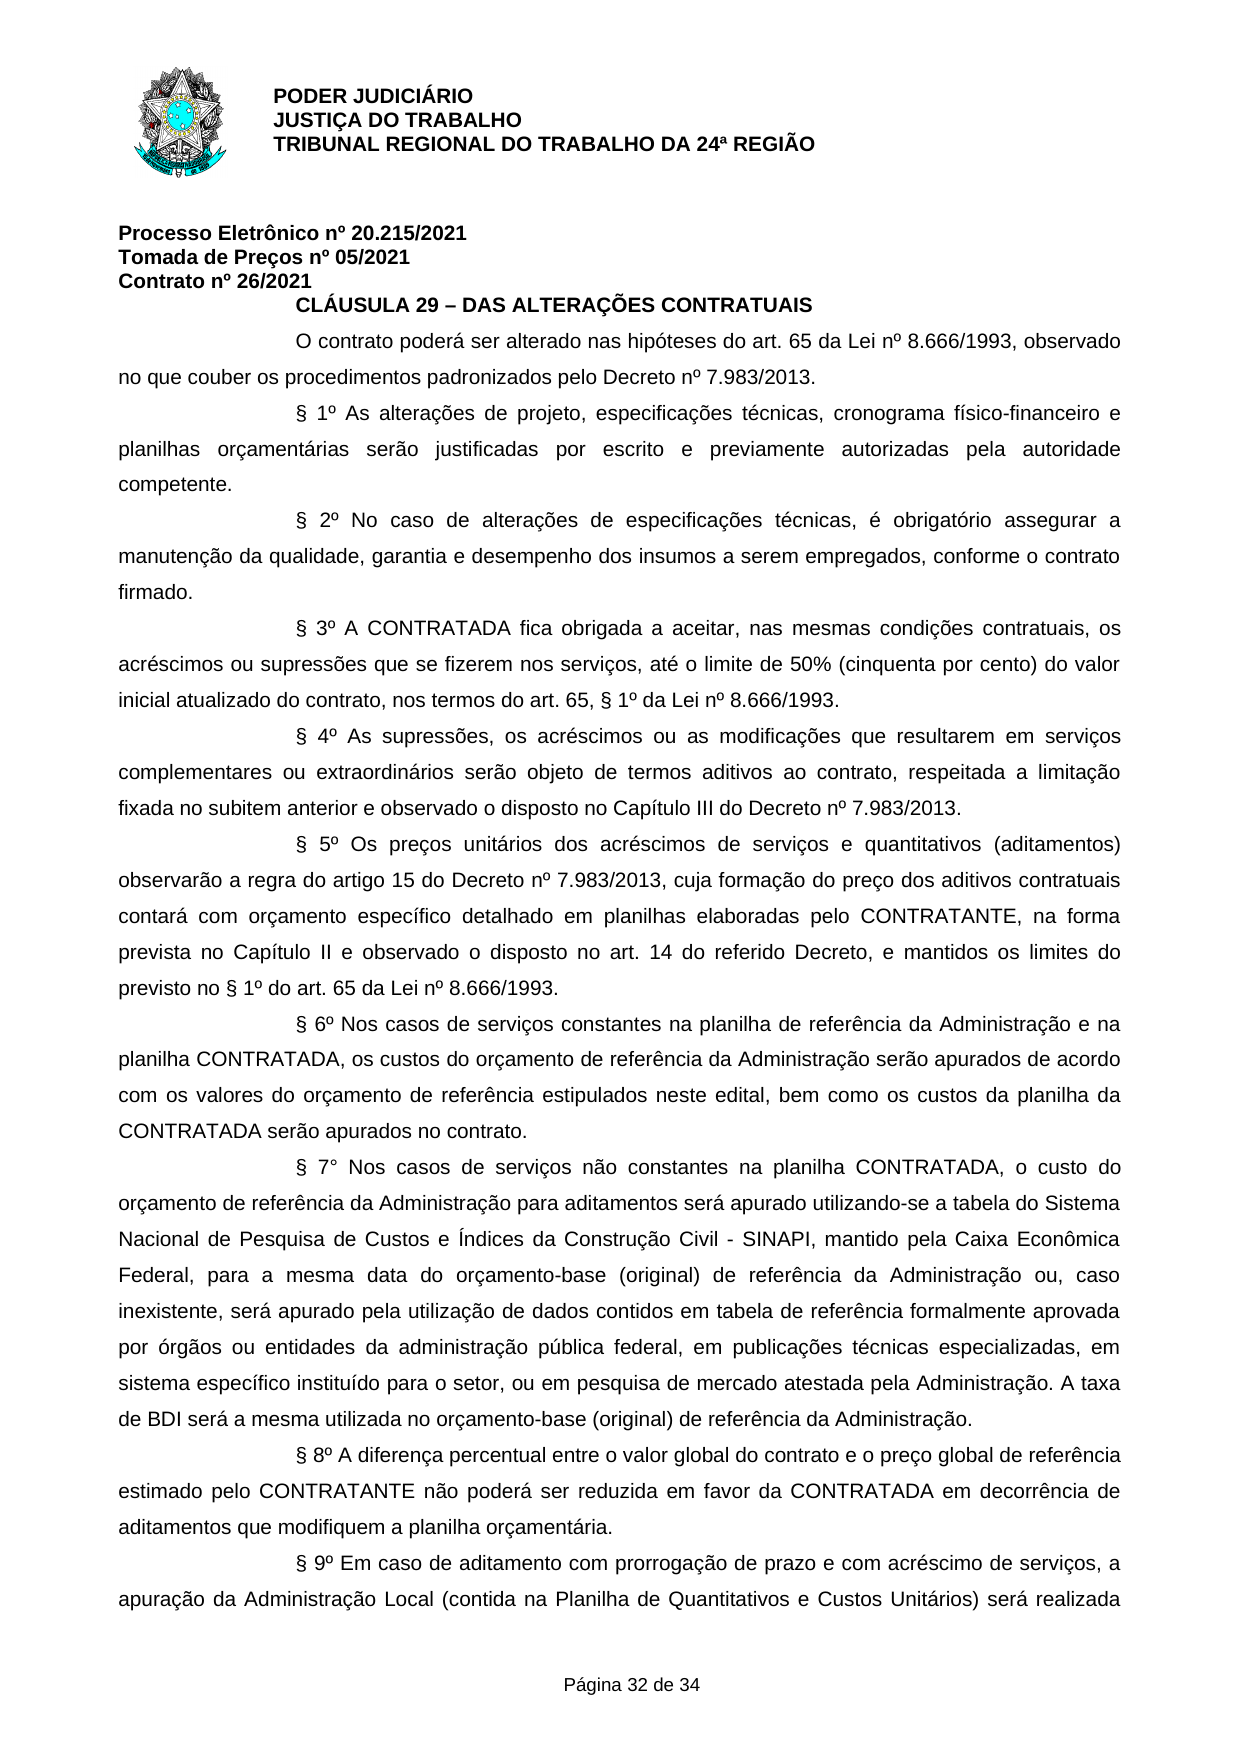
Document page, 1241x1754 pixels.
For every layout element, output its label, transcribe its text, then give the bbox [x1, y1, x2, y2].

picture [133, 66, 228, 178]
text CLÁUSULA 29 – DAS ALTERAÇÕES CONTRATUAIS [118, 293, 1122, 317]
text § 2º No caso de alterações de especificações técnicas, é obrigatório assegurar a manutenção da qualidade, garantia e desempenho dos insumos a serem empregados, conforme o contrato firmado. [118, 508, 1122, 604]
text O contrato poderá ser alterado nas hipóteses do art. 65 da Lei nº 8.666/1993, observado no que couber os procedimentos padronizados pelo Decreto nº 7.983/2013. [118, 328, 1122, 388]
text § 8º A diferença percentual entre o valor global do contrato e o preço global de referência estimado pelo CONTRATANTE não poderá ser reduzida em favor da CONTRATADA em decorrência de aditamentos que modifiquem a planilha orçamentária. [118, 1443, 1122, 1538]
text § 9º Em caso de aditamento com prorrogação de prazo e com acréscimo de serviços, a apuração da Administração Local (contida na Planilha de Quantitativos e Custos Unitários) será realizada [118, 1550, 1122, 1610]
text § 7° Nos casos de serviços não constantes na planilha CONTRATADA, o custo do orçamento de referência da Administração para aditamentos será apurado utilizando-se a tabela do Sistema Nacional de Pesquisa de Custos e Índices da Construção Civil - SINAPI, mantido pela Caixa Econômica Federal, para a mesma data do orçamento-base (original) de referência da Administração ou, caso inexistente, será apurado pela utilização de dados contidos em tabela de referência formalmente aprovada por órgãos ou entidades da administração pública federal, em publicações técnicas especializadas, em sistema específico instituído para o setor, ou em pesquisa de mercado atestada pela Administração. A taxa de BDI será a mesma utilizada no orçamento-base (original) de referência da Administração. [118, 1155, 1122, 1431]
text § 5º Os preços unitários dos acréscimos de serviços e quantitativos (aditamentos) observarão a regra do artigo 15 do Decreto nº 7.983/2013, cuja formação do preço dos aditivos contratuais contará com orçamento específico detalhado em planilhas elaboradas pelo CONTRATANTE, na forma prevista no Capítulo II e observado o disposto no art. 14 do referido Decreto, e mantidos os limites do previsto no § 1º do art. 65 da Lei nº 8.666/1993. [118, 832, 1122, 999]
text § 6º Nos casos de serviços constantes na planilha de referência da Administração e na planilha CONTRATADA, os custos do orçamento de referência da Administração serão apurados de acordo com os valores do orçamento de referência estipulados neste edital, bem como os custos da planilha da CONTRATADA serão apurados no contrato. [118, 1011, 1122, 1143]
text § 1º As alterações de projeto, especificações técnicas, cronograma físico-financeiro e planilhas orçamentárias serão justificadas por escrito e previamente autorizadas pela autoridade competente. [118, 400, 1122, 496]
text § 4º As supressões, os acréscimos ou as modificações que resultarem em serviços complementares ou extraordinários serão objeto de termos aditivos ao contrato, respeitada a limitação fixada no subitem anterior e observado o disposto no Capítulo III do Decreto nº 7.983/2013. [118, 724, 1122, 820]
text § 3º A CONTRATADA fica obrigada a aceitar, nas mesmas condições contratuais, os acréscimos ou supressões que se fizerem nos serviços, até o limite de 50% (cinquenta por cento) do valor inicial atualizado do contrato, nos termos do art. 65, § 1º da Lei nº 8.666/1993. [118, 616, 1122, 712]
